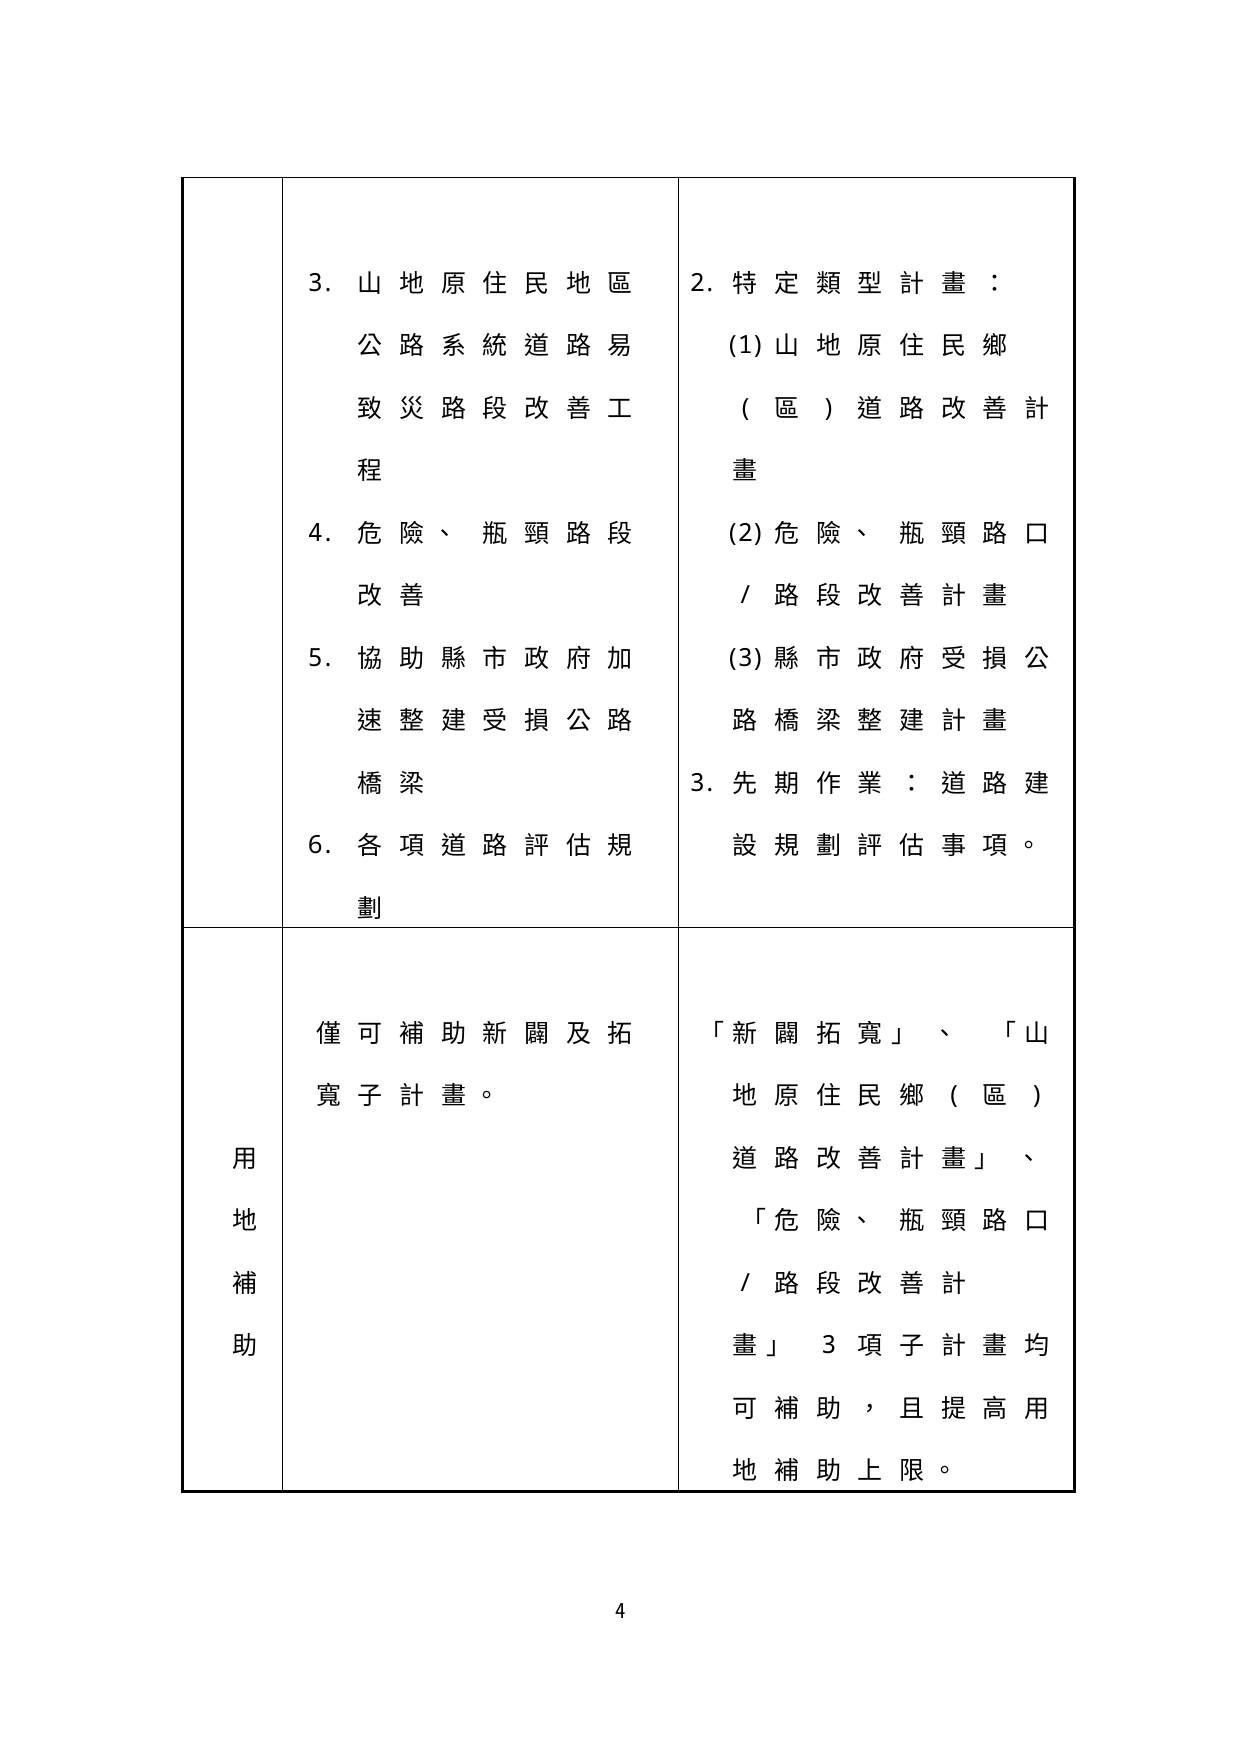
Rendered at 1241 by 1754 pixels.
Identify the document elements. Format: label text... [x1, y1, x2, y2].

table_cell 「新闢拓寬」、「山地原住民鄉(區)道路改善計畫」、「危險、瓶頸路口/路段改善計畫」3項子計畫均可補助，且提高用地補助上限。 [679, 928, 1073, 1490]
table_cell 2.特定類型計畫： (1)山地原住民鄉(區)道路改善計畫 (2)危險、瓶頸路口/路段改善計畫 (3)縣市政府受損公路橋梁整建計畫 3.先期作業：道路建設規劃評估事項。 [679, 178, 1073, 927]
table_cell 用地補助 [184, 928, 282, 1490]
table_cell 辦理6項子計畫： 新闢及拓寬案件 山地原住民鄉(區)交通改善計畫 山地原住民地區公路系統道路易致災路段改善工程 危險、瓶頸路段改善 協助縣市政府加速整建受損公路橋梁 各項道路評估規劃 [283, 178, 678, 927]
table_cell 僅可補助新闢及拓寬子計畫。 [283, 928, 678, 1490]
table_cell [184, 178, 282, 927]
